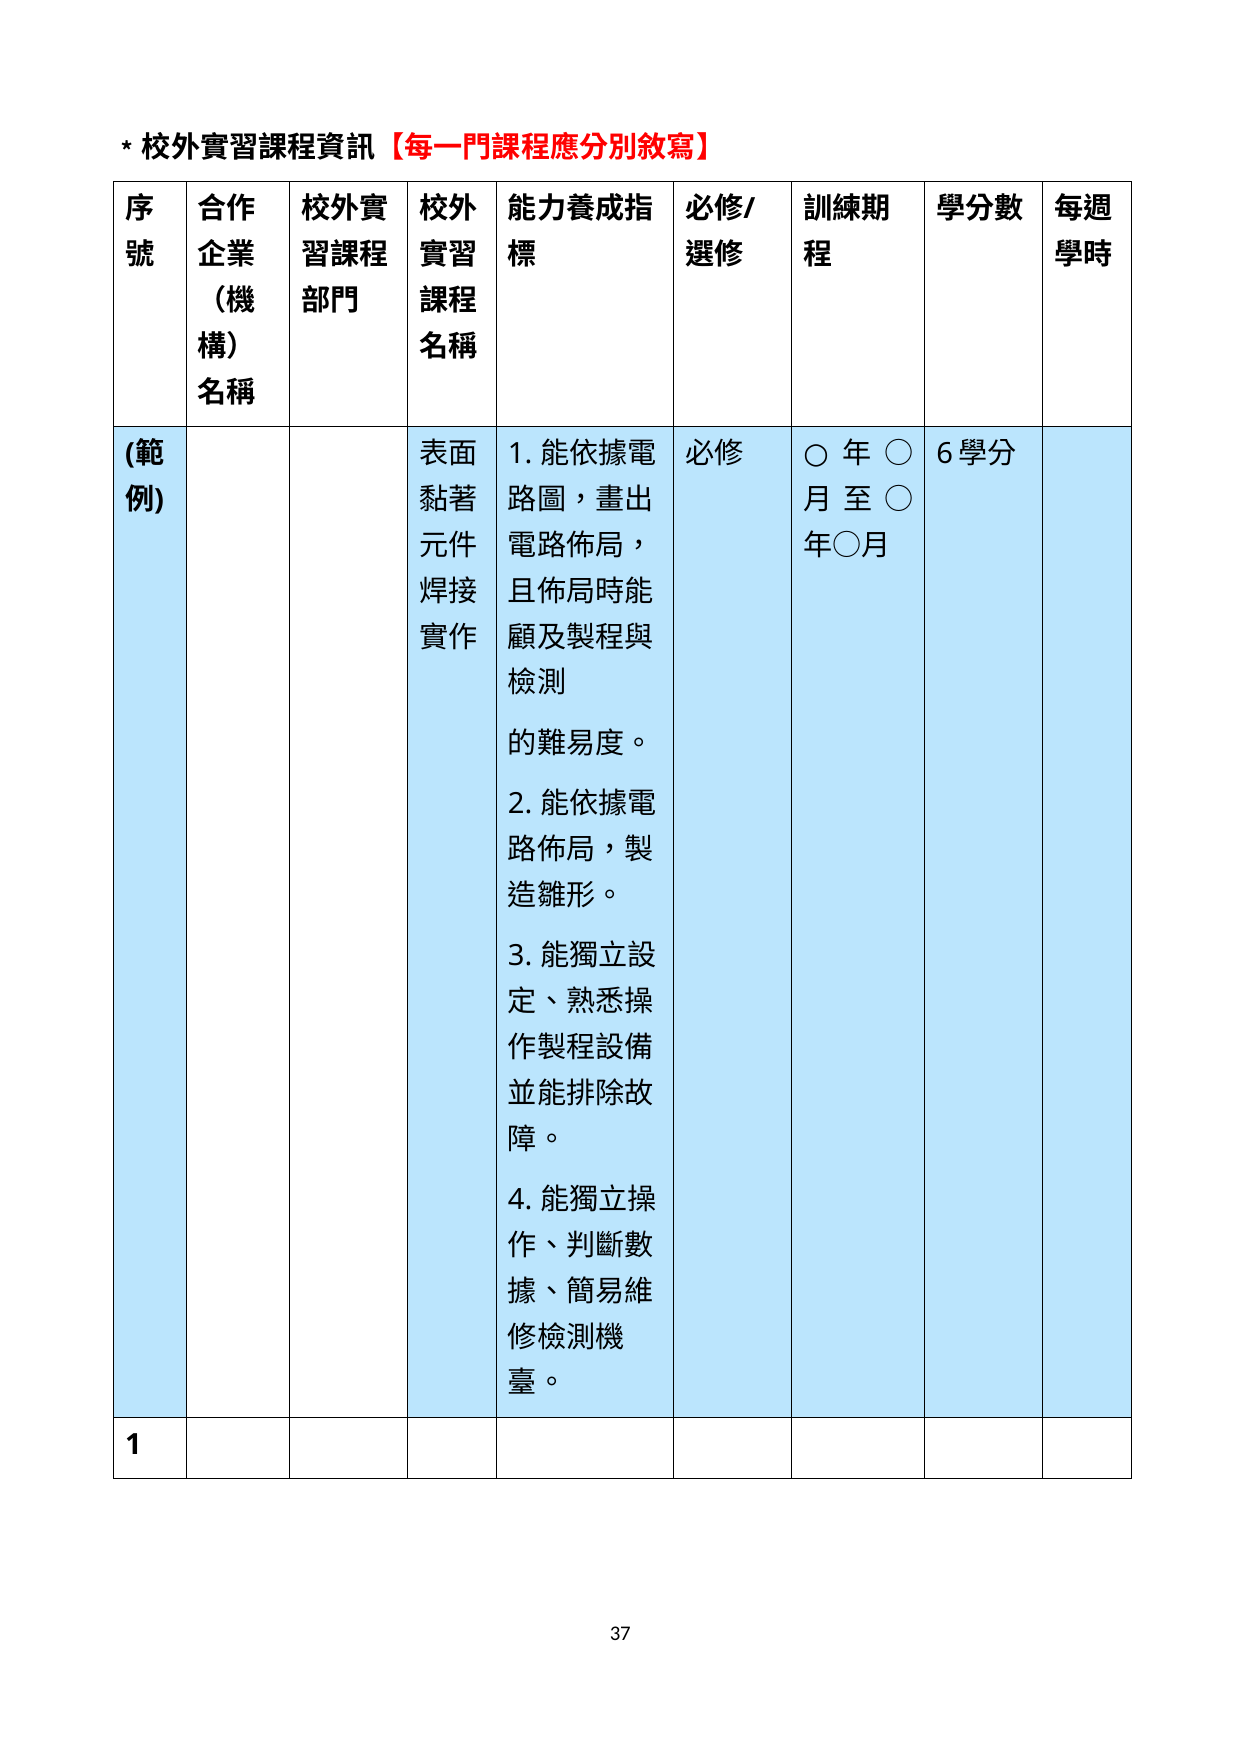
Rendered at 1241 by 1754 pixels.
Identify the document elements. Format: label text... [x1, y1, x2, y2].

table_cell [290, 427, 407, 1417]
table_header 合作企業（機構）名稱 [187, 182, 289, 426]
table_cell [497, 1418, 673, 1478]
table_header 每週學時 [1043, 182, 1131, 426]
table_cell 必修 [674, 427, 791, 1417]
table_cell [187, 1418, 289, 1478]
text ﹡校外實習課程資訊【每一門課程應分別敘寫】 [112, 121, 1128, 167]
table_header 校外實習課程名稱 [408, 182, 496, 426]
table_header 必修/選修 [674, 182, 791, 426]
table_header 序號 [114, 182, 186, 426]
table_cell ○年○月至○年○月 [792, 427, 924, 1417]
table_header 學分數 [925, 182, 1042, 426]
table_cell 1. 能依據電路圖，畫出電路佈局，且佈局時能顧及製程與檢測 的難易度。 2. 能依據電路佈局，製造雛形。 3. 能獨立設定、熟悉操作製程設備並能排除故障。 4. 能獨立操作、判斷數據、簡易維修檢測機臺。 [497, 427, 673, 1417]
table_cell (範例) [114, 427, 186, 1417]
table_cell [1043, 1418, 1131, 1478]
table_cell [290, 1418, 407, 1478]
table_cell [925, 1418, 1042, 1478]
table_cell [187, 427, 289, 1417]
table_cell 1 [114, 1418, 186, 1478]
table_cell [408, 1418, 496, 1478]
table_cell 6學分 [925, 427, 1042, 1417]
table_cell 表面黏著元件焊接實作 [408, 427, 496, 1417]
table_header 能力養成指標 [497, 182, 673, 426]
table_cell [1043, 427, 1131, 1417]
table_cell [674, 1418, 791, 1478]
table_cell [792, 1418, 924, 1478]
table_header 訓練期程 [792, 182, 924, 426]
table_header 校外實習課程部門 [290, 182, 407, 426]
